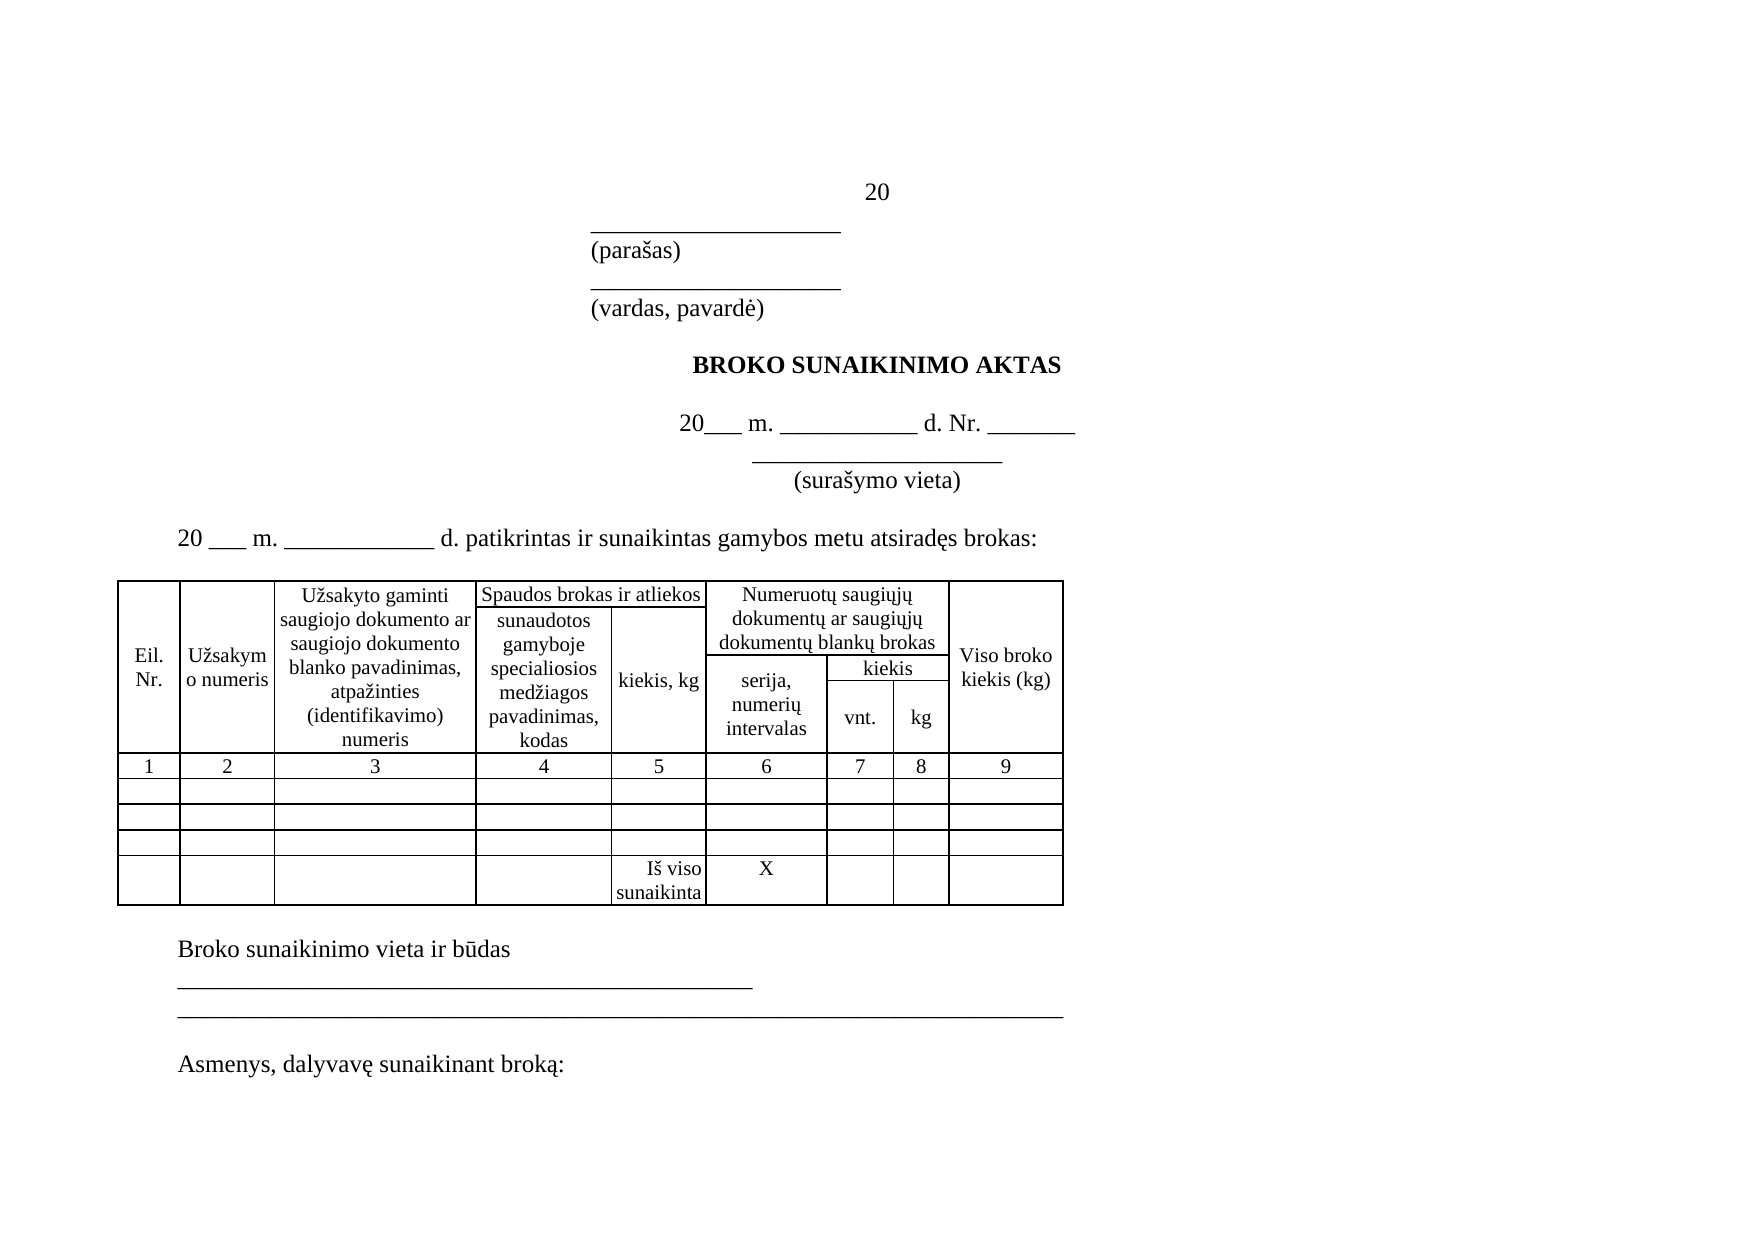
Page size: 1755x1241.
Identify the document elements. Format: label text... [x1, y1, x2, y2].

table_cell [275, 779, 475, 803]
table_cell [828, 779, 893, 803]
table_cell [612, 831, 705, 854]
text 20 ___ m. ____________ d. patikrintas ir sunaikintas gamybos metu atsiradęs brokas: [118, 523, 1636, 552]
table_cell [612, 805, 705, 829]
table_cell [707, 779, 826, 803]
table_cell X [707, 856, 826, 904]
table_header Viso broko kiekis (kg) [950, 582, 1062, 752]
table_cell [181, 779, 274, 803]
text ____________________ [591, 207, 1636, 235]
table_cell Iš viso sunaikinta [612, 856, 705, 904]
table_header Užsakymo numeris [181, 582, 274, 752]
table_cell 4 [477, 754, 611, 778]
table_cell [119, 805, 179, 829]
table_cell kiekis [828, 656, 948, 680]
table_cell [950, 831, 1062, 854]
table_cell [477, 805, 611, 829]
table_cell [119, 856, 179, 904]
table_header Eil. Nr. [119, 582, 179, 752]
table_cell serija, numerių intervalas [707, 656, 826, 752]
table_cell 9 [950, 754, 1062, 778]
text BROKO SUNAIKINIMO AKTAS [118, 350, 1636, 379]
text ____________________ [591, 264, 1636, 293]
table_cell 2 [181, 754, 274, 778]
table_cell 6 [707, 754, 826, 778]
table_cell [275, 805, 475, 829]
table_cell kiekis, kg [612, 608, 705, 752]
table_cell [181, 831, 274, 854]
table_cell [894, 779, 948, 803]
table_cell 5 [612, 754, 705, 778]
table_cell kg [894, 681, 948, 752]
table_cell [828, 805, 893, 829]
text 20___ m. ___________ d. Nr. _______ [118, 408, 1636, 437]
table_cell [275, 831, 475, 854]
table_cell [894, 856, 948, 904]
table_cell vnt. [828, 681, 893, 752]
table_cell [950, 805, 1062, 829]
table_cell [828, 856, 893, 904]
table_header Spaudos brokas ir atliekos [477, 582, 705, 606]
table_cell [119, 779, 179, 803]
table_cell 8 [894, 754, 948, 778]
table_cell [119, 831, 179, 854]
table_header Užsakyto gaminti saugiojo dokumento ar saugiojo dokumento blanko pavadinimas, atpažinties (identifikavimo) numeris [275, 582, 475, 752]
table_cell [181, 856, 274, 904]
text _ [118, 992, 1636, 1021]
text ______________________________________________ [118, 963, 1636, 992]
table_header Numeruotų saugiųjų dokumentų ar saugiųjų dokumentų blankų brokas [707, 582, 948, 654]
table_cell [828, 831, 893, 854]
table_cell [477, 856, 611, 904]
text (parašas) [591, 235, 1636, 264]
table_cell [477, 779, 611, 803]
table_cell [894, 831, 948, 854]
table_cell [894, 805, 948, 829]
table_cell [477, 831, 611, 854]
text ____________________ [118, 437, 1636, 465]
table_cell 3 [275, 754, 475, 778]
text (vardas, pavardė) [591, 293, 1636, 322]
table_cell [612, 779, 705, 803]
text Asmenys, dalyvavę sunaikinant broką: [118, 1049, 1636, 1078]
table_cell 7 [828, 754, 893, 778]
table_cell [275, 856, 475, 904]
table_cell [181, 805, 274, 829]
table_cell 1 [119, 754, 179, 778]
text (surašymo vieta) [118, 465, 1636, 494]
table_cell [950, 856, 1062, 904]
table_cell sunaudotos gamyboje specialiosios medžiagos pavadinimas, kodas [477, 608, 611, 752]
table_cell [707, 805, 826, 829]
text Broko sunaikinimo vieta ir būdas [118, 934, 1636, 963]
table_cell [707, 831, 826, 854]
table_cell [950, 779, 1062, 803]
